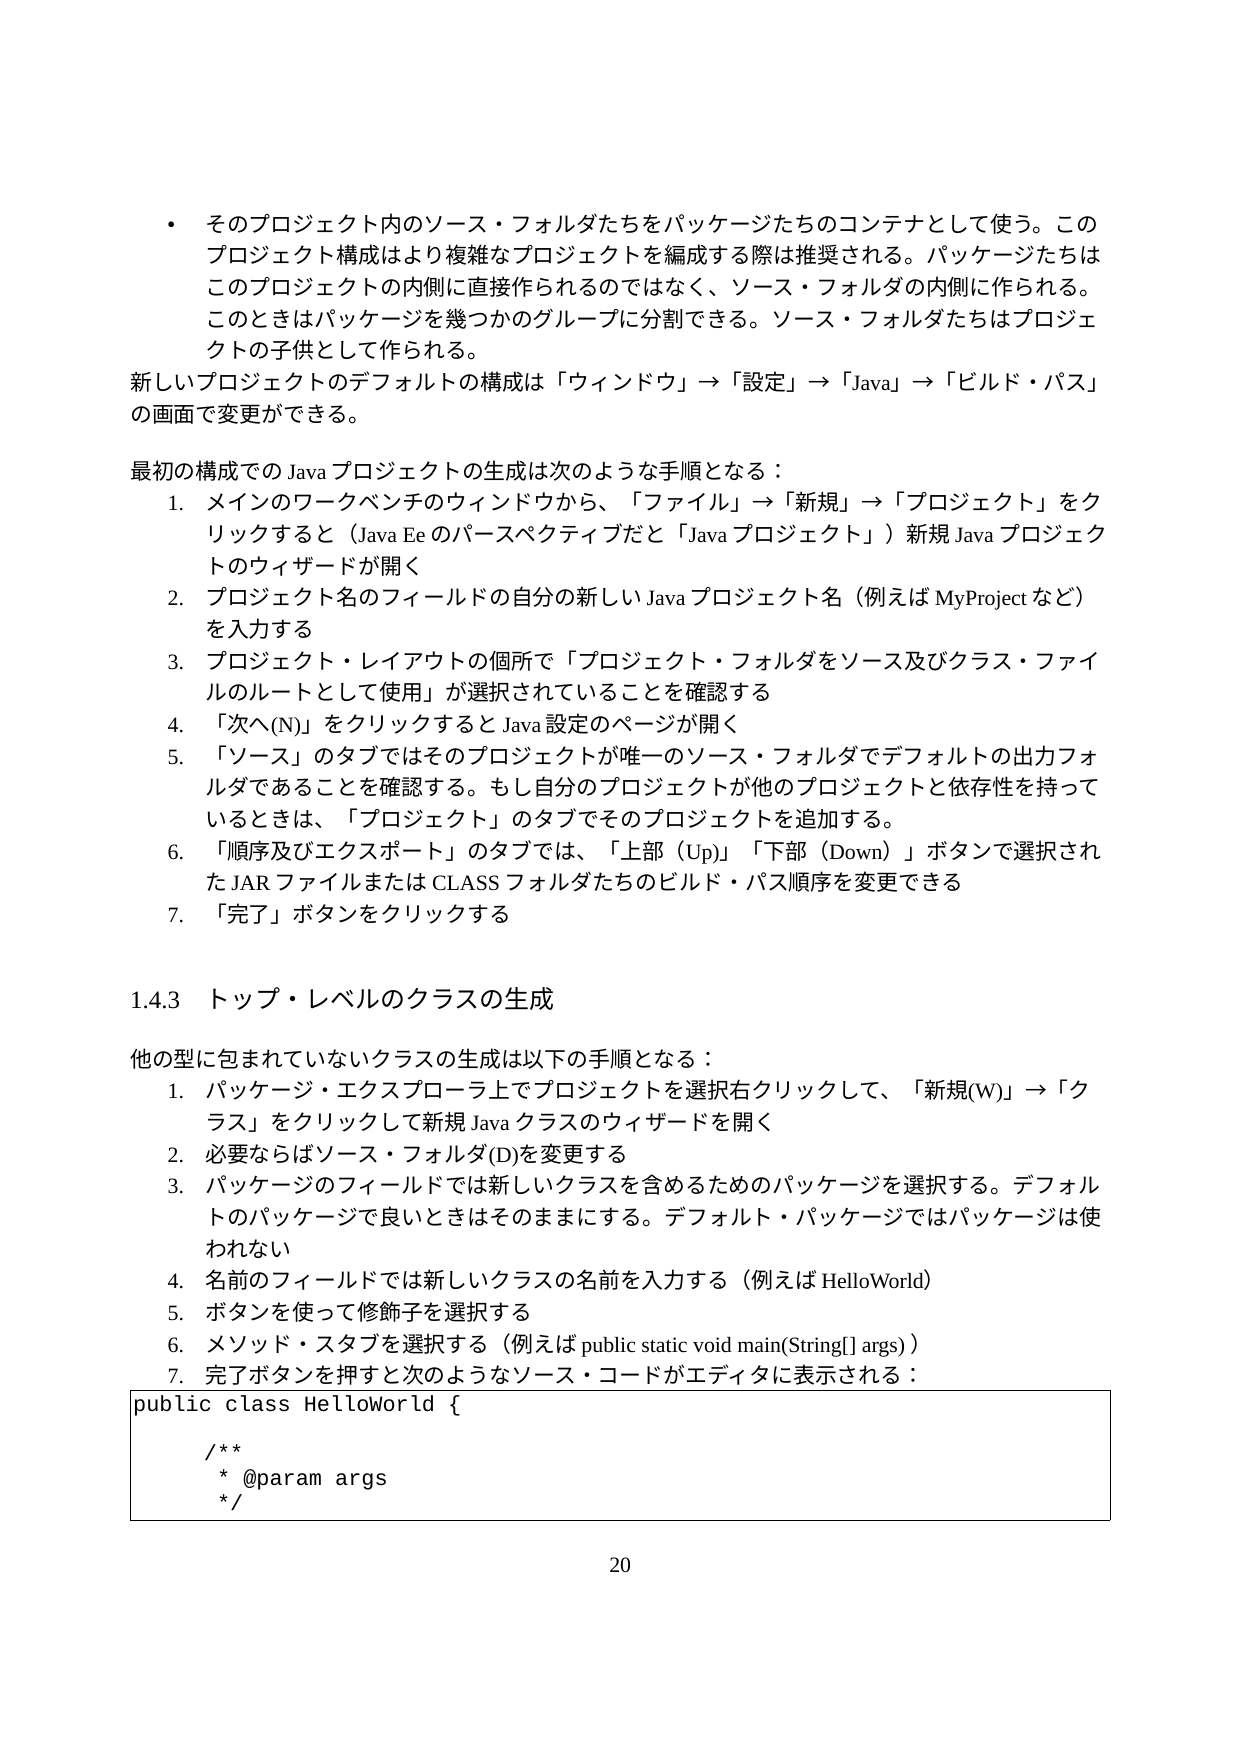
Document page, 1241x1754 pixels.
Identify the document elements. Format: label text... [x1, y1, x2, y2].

list 必要ならばソース・フォルダ(D)を変更する [167, 1137, 1110, 1168]
list ボタンを使って修飾子を選択する [167, 1295, 1110, 1327]
list パッケージのフィールドでは新しいクラスを含めるためのパッケージを選択する。デフォルトのパッケージで良いときはそのままにする。デフォルト・パッケージではパッケージは使われない [167, 1168, 1110, 1263]
list プロジェクト・レイアウトの個所で「プロジェクト・フォルダをソース及びクラス・ファイルのルートとして使用」が選択されていることを確認する [167, 644, 1110, 707]
list 完了ボタンを押すと次のようなソース・コードがエディタに表示される： [167, 1358, 1110, 1390]
list 「順序及びエクスポート」のタブでは、「上部（Up)」「下部（Down）」ボタンで選択されたJARファイルまたはCLASSフォルダたちのビルド・パス順序を変更できる [167, 834, 1110, 897]
text /** [131, 1439, 1110, 1464]
list 「完了」ボタンをクリックする [167, 897, 1110, 929]
list パッケージ・エクスプローラ上でプロジェクトを選択右クリックして、「新規(W)」→「クラス」をクリックして新規Javaクラスのウィザードを開く [167, 1073, 1110, 1137]
list 「次へ(N)」をクリックするとJava設定のページが開く [167, 707, 1110, 739]
list 名前のフィールドでは新しいクラスの名前を入力する（例えばHelloWorld） [167, 1263, 1110, 1295]
list 「ソース」のタブではそのプロジェクトが唯一のソース・フォルダでデフォルトの出力フォルダであることを確認する。もし自分のプロジェクトが他のプロジェクトと依存性を持っているときは、「プロジェクト」のタブでそのプロジェクトを追加する。 [167, 739, 1110, 834]
list そのプロジェクト内のソース・フォルダたちをパッケージたちのコンテナとして使う。このプロジェクト構成はより複雑なプロジェクトを編成する際は推奨される。パッケージたちはこのプロジェクトの内側に直接作られるのではなく、ソース・フォルダの内側に作られる。このときはパッケージを幾つかのグループに分割できる。ソース・フォルダたちはプロジェクトの子供として作られる。 [167, 207, 1110, 365]
list プロジェクト名のフィールドの自分の新しいJavaプロジェクト名（例えばMyProjectなど）を入力する [167, 580, 1110, 644]
list メソッド・スタブを選択する（例えばpublic static void main(String[] args) ） [167, 1327, 1110, 1358]
text 新しいプロジェクトのデフォルトの構成は「ウィンドウ」→「設定」→「Java」→「ビルド・パス」の画面で変更ができる。 [130, 365, 1110, 428]
text */ [131, 1489, 1110, 1520]
text public class HelloWorld { [131, 1391, 1110, 1418]
text 最初の構成でのJavaプロジェクトの生成は次のような手順となる： [130, 454, 1110, 485]
subtitle トップ・レベルのクラスの生成 [130, 979, 1110, 1015]
list メインのワークベンチのウィンドウから、「ファイル」→「新規」→「プロジェクト」をクリックすると（Java Eeのパースペクティブだと「Javaプロジェクト」）新規Javaプロジェクトのウィザードが開く [167, 485, 1110, 580]
text * @param args [131, 1464, 1110, 1489]
text 他の型に包まれていないクラスの生成は以下の手順となる： [130, 1042, 1110, 1073]
